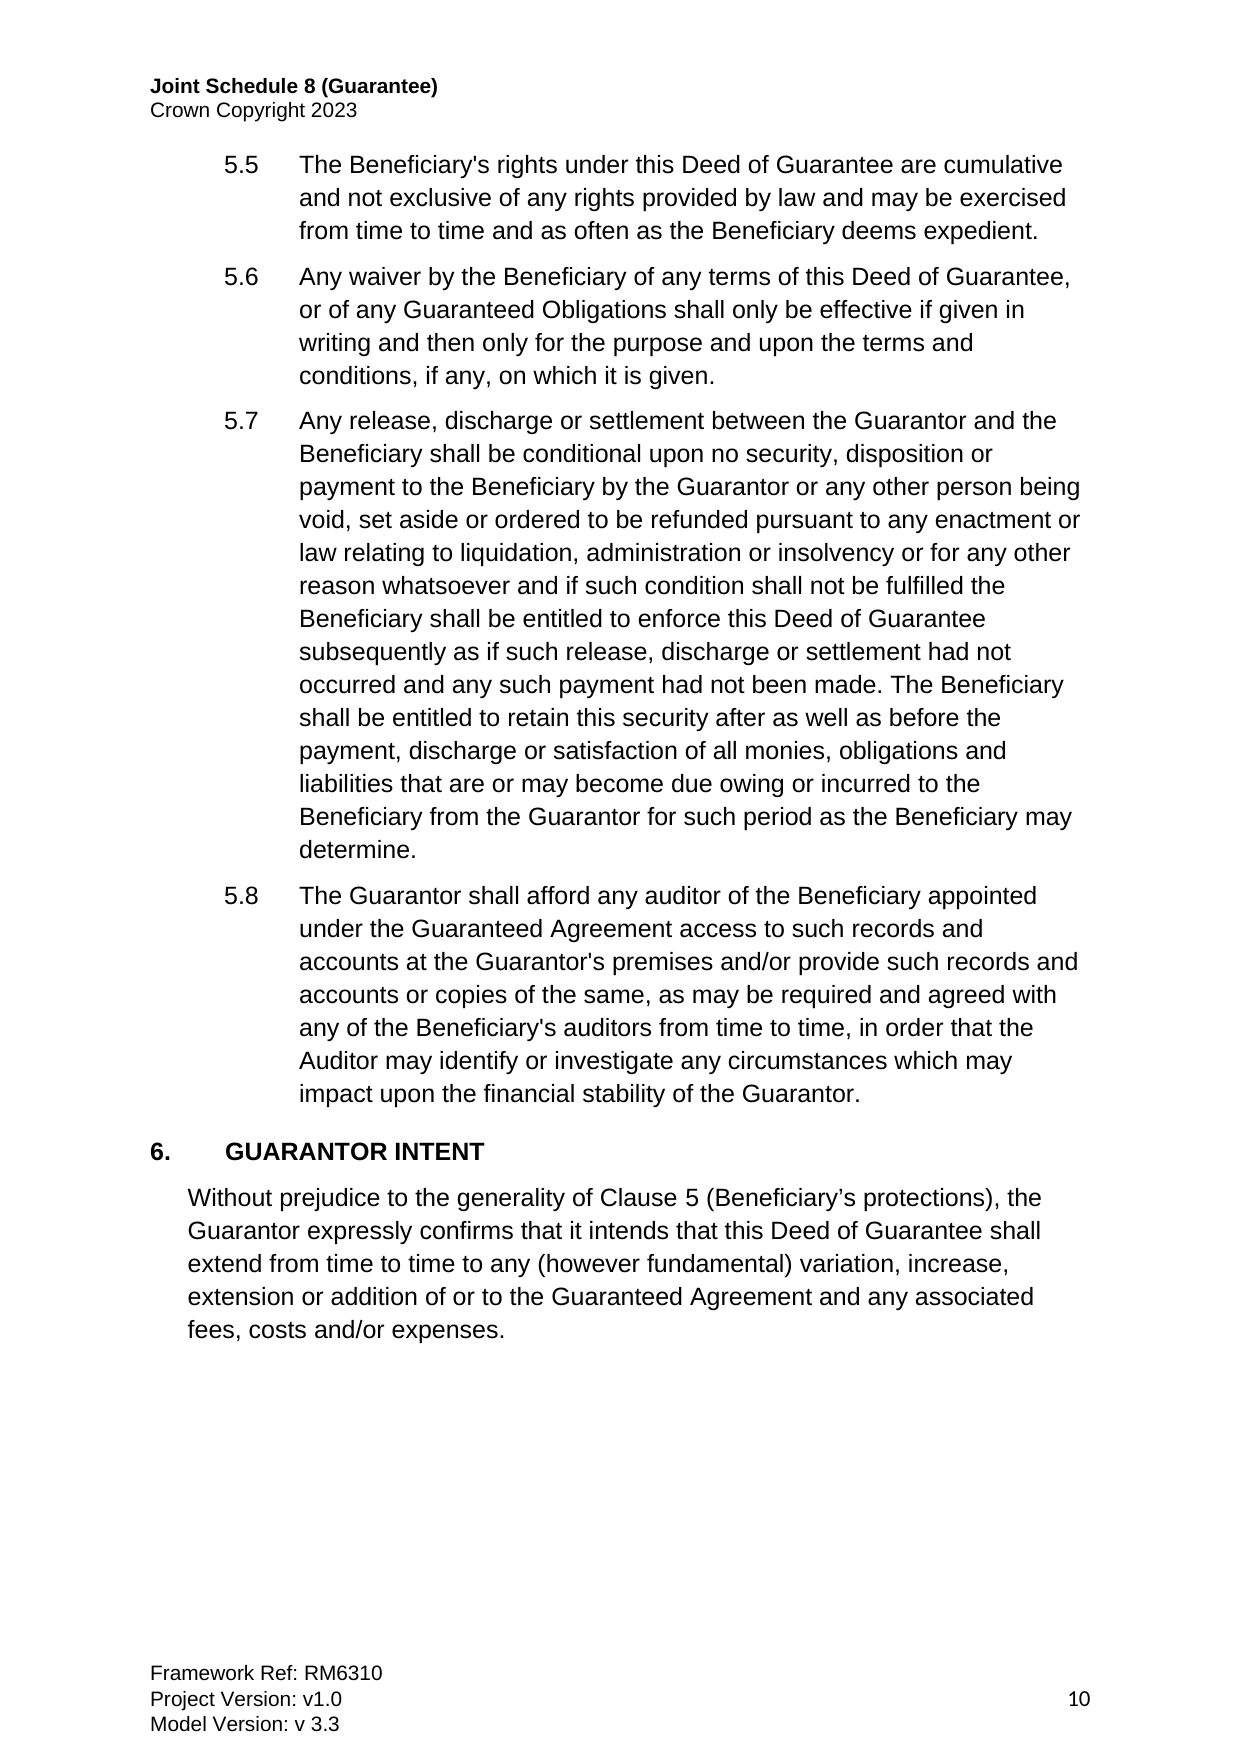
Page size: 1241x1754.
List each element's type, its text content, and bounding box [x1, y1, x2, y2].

text Without prejudice to the generality of Clause 5 (Beneficiary’s protections), the Guarantor expressly confirms that it intends that this Deed of Guarantee shall extend from time to time to any (however fundamental) variation, increase, extension or addition of or to the Guaranteed Agreement and any associated fees, costs and/or expenses. [187, 1183, 1090, 1343]
subtitle Any release, discharge or settlement between the Guarantor and the Beneficiary shall be conditional upon no security, disposition or payment to the Beneficiary by the Guarantor or any other person being void, set aside or ordered to be refunded pursuant to any enactment or law relating to liquidation, administration or insolvency or for any other reason whatsoever and if such condition shall not be fulfilled the Beneficiary shall be entitled to enforce this Deed of Guarantee subsequently as if such release, discharge or settlement had not occurred and any such payment had not been made. The Beneficiary shall be entitled to retain this security after as well as before the payment, discharge or satisfaction of all monies, obligations and liabilities that are or may become due owing or incurred to the Beneficiary from the Guarantor for such period as the Beneficiary may determine. [224, 406, 1090, 864]
subtitle The Beneficiary's rights under this Deed of Guarantee are cumulative and not exclusive of any rights provided by law and may be exercised from time to time and as often as the Beneficiary deems expedient. [224, 150, 1090, 245]
subtitle GUARANTOR INTENT [150, 1137, 1090, 1166]
list The Guarantor shall afford any auditor of the Beneficiary appointed under the Guaranteed Agreement access to such records and accounts at the Guarantor's premises and/or provide such records and accounts or copies of the same, as may be required and agreed with any of the Beneficiary's auditors from time to time, in order that the Auditor may identify or investigate any circumstances which may impact upon the financial stability of the Guarantor. [224, 881, 1090, 1108]
subtitle Any waiver by the Beneficiary of any terms of this Deed of Guarantee, or of any Guaranteed Obligations shall only be effective if given in writing and then only for the purpose and upon the terms and conditions, if any, on which it is given. [224, 262, 1090, 389]
